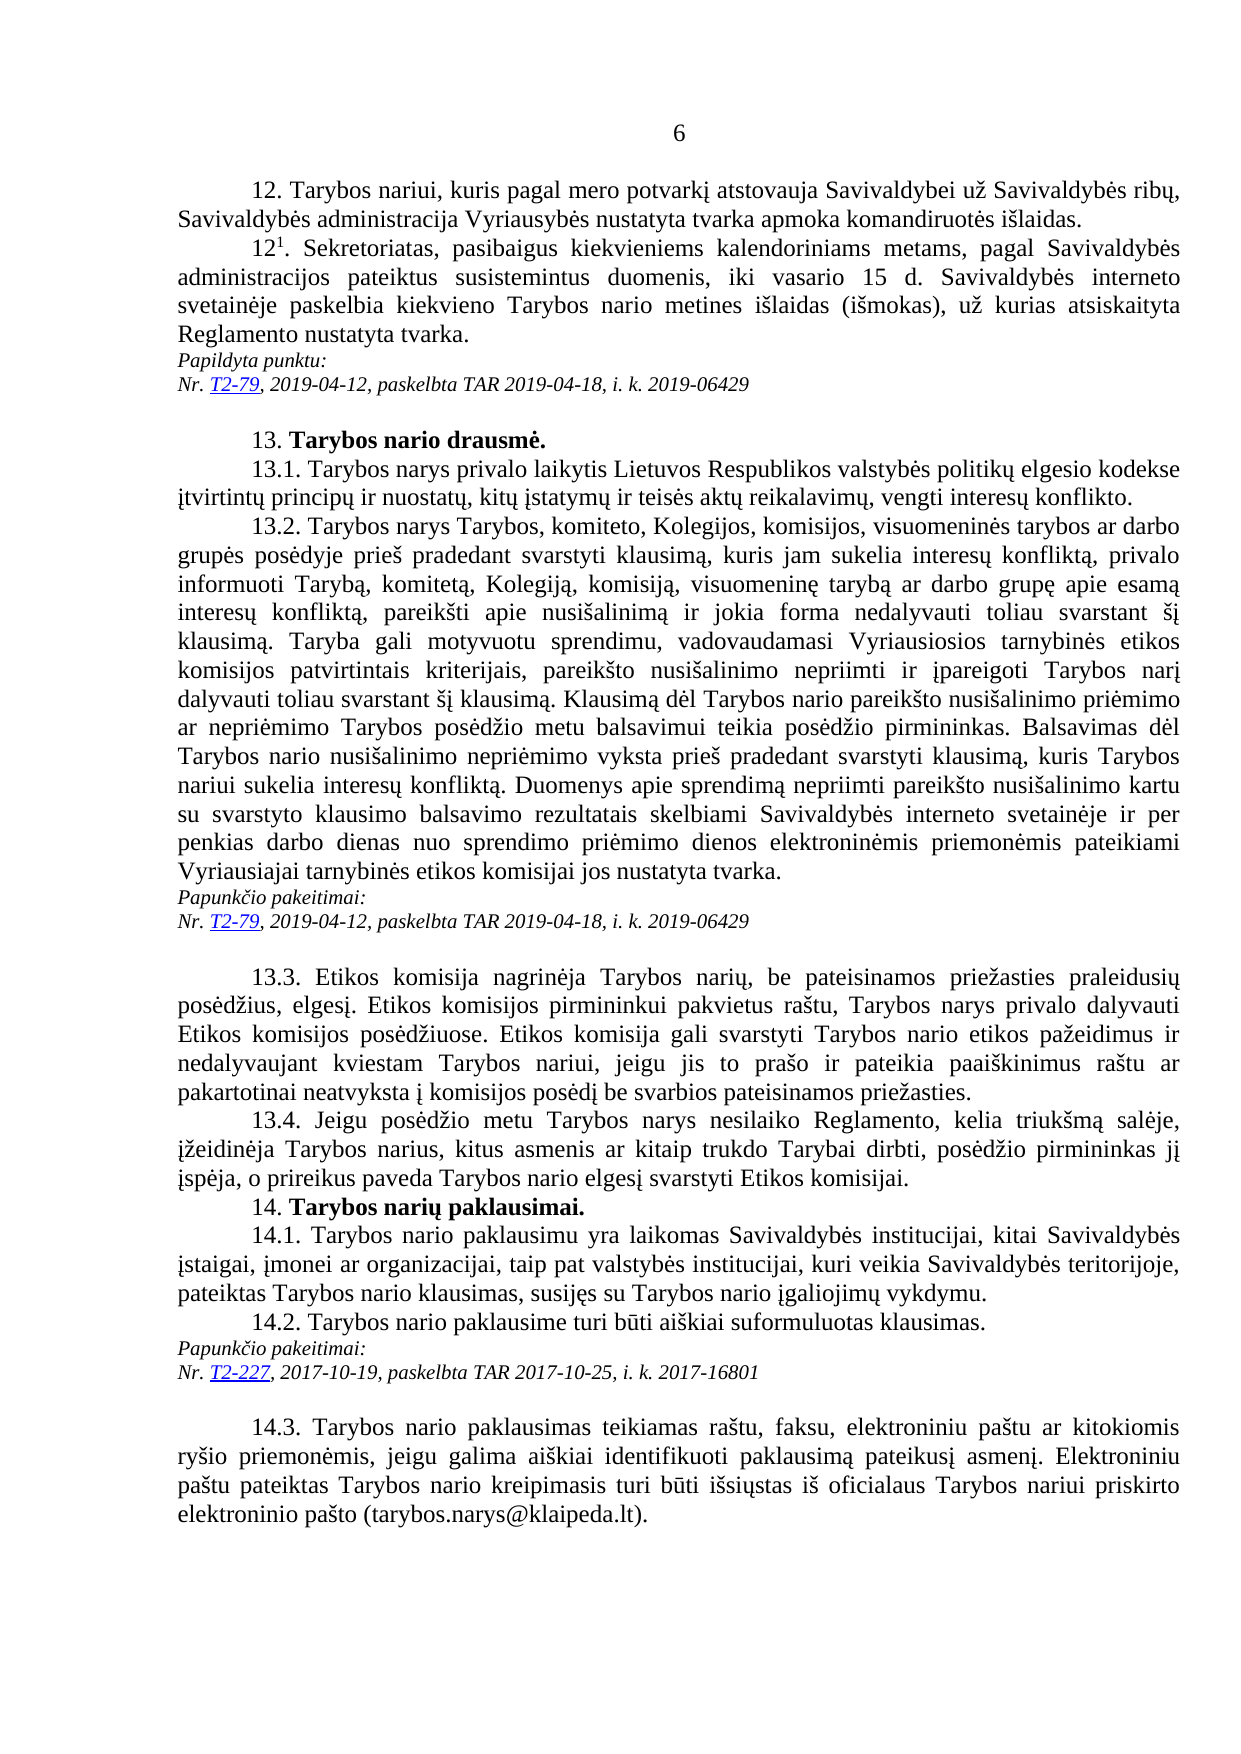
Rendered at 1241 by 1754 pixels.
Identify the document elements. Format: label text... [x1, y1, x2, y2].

text 12. Tarybos nariui, kuris pagal mero potvarkį atstovauja Savivaldybei už Savivaldybės ribų, Savivaldybės administracija Vyriausybės nustatyta tvarka apmoka komandiruotės išlaidas. [177, 176, 1181, 233]
text 14. Tarybos narių paklausimai. [177, 1192, 1181, 1221]
text 13.3. Etikos komisija nagrinėja Tarybos narių, be pateisinamos priežasties praleidusių posėdžius, elgesį. Etikos komisijos pirmininkui pakvietus raštu, Tarybos narys privalo dalyvauti Etikos komisijos posėdžiuose. Etikos komisija gali svarstyti Tarybos nario etikos pažeidimus ir nedalyvaujant kviestam Tarybos nariui, jeigu jis to prašo ir pateikia paaiškinimus raštu ar pakartotinai neatvyksta į komisijos posėdį be svarbios pateisinamos priežasties. [177, 962, 1181, 1106]
text 13.2. Tarybos narys Tarybos, komiteto, Kolegijos, komisijos, visuomeninės tarybos ar darbo grupės posėdyje prieš pradedant svarstyti klausimą, kuris jam sukelia interesų konfliktą, privalo informuoti Tarybą, komitetą, Kolegiją, komisiją, visuomeninę tarybą ar darbo grupę apie esamą interesų konfliktą, pareikšti apie nusišalinimą ir jokia forma nedalyvauti toliau svarstant šį klausimą. Taryba gali motyvuotu sprendimu, vadovaudamasi Vyriausiosios tarnybinės etikos komisijos patvirtintais kriterijais, pareikšto nusišalinimo nepriimti ir įpareigoti Tarybos narį dalyvauti toliau svarstant šį klausimą. Klausimą dėl Tarybos nario pareikšto nusišalinimo priėmimo ar nepriėmimo Tarybos posėdžio metu balsavimui teikia posėdžio pirmininkas. Balsavimas dėl Tarybos nario nusišalinimo nepriėmimo vyksta prieš pradedant svarstyti klausimą, kuris Tarybos nariui sukelia interesų konfliktą. Duomenys apie sprendimą nepriimti pareikšto nusišalinimo kartu su svarstyto klausimo balsavimo rezultatais skelbiami Savivaldybės interneto svetainėje ir per penkias darbo dienas nuo sprendimo priėmimo dienos elektroninėmis priemonėmis pateikiami Vyriausiajai tarnybinės etikos komisijai jos nustatyta tvarka. [177, 511, 1181, 885]
text 13.4. Jeigu posėdžio metu Tarybos narys nesilaiko Reglamento, kelia triukšmą salėje, įžeidinėja Tarybos narius, kitus asmenis ar kitaip trukdo Tarybai dirbti, posėdžio pirmininkas jį įspėja, o prireikus paveda Tarybos nario elgesį svarstyti Etikos komisijai. [177, 1106, 1181, 1192]
text Papunkčio pakeitimai: [177, 885, 1181, 909]
text Papildyta punktu: [177, 348, 1181, 372]
text 13. Tarybos nario drausmė. [177, 425, 1181, 454]
text 14.3. Tarybos nario paklausimas teikiamas raštu, faksu, elektroniniu paštu ar kitokiomis ryšio priemonėmis, jeigu galima aiškiai identifikuoti paklausimą pateikusį asmenį. Elektroniniu paštu pateiktas Tarybos nario kreipimasis turi būti išsiųstas iš oficialaus Tarybos nariui priskirto elektroninio pašto (tarybos.narys@klaipeda.lt). [177, 1412, 1181, 1527]
text 14.1. Tarybos nario paklausimu yra laikomas Savivaldybės institucijai, kitai Savivaldybės įstaigai, įmonei ar organizacijai, taip pat valstybės institucijai, kuri veikia Savivaldybės teritorijoje, pateiktas Tarybos nario klausimas, susijęs su Tarybos nario įgaliojimų vykdymu. [177, 1221, 1181, 1307]
text 121. Sekretoriatas, pasibaigus kiekvieniems kalendoriniams metams, pagal Savivaldybės administracijos pateiktus susistemintus duomenis, iki vasario 15 d. Savivaldybės interneto svetainėje paskelbia kiekvieno Tarybos nario metines išlaidas (išmokas), už kurias atsiskaityta Reglamento nustatyta tvarka. [177, 233, 1181, 348]
text Papunkčio pakeitimai: [177, 1336, 1181, 1360]
text 13.1. Tarybos narys privalo laikytis Lietuvos Respublikos valstybės politikų elgesio kodekse įtvirtintų principų ir nuostatų, kitų įstatymų ir teisės aktų reikalavimų, vengti interesų konflikto. [177, 454, 1181, 511]
text 14.2. Tarybos nario paklausime turi būti aiškiai suformuluotas klausimas. [177, 1307, 1181, 1336]
text Nr. T2-79, 2019-04-12, paskelbta TAR 2019-04-18, i. k. 2019-06429 [177, 909, 1181, 933]
text Nr. T2-227, 2017-10-19, paskelbta TAR 2017-10-25, i. k. 2017-16801 [177, 1360, 1181, 1384]
text Nr. T2-79, 2019-04-12, paskelbta TAR 2019-04-18, i. k. 2019-06429 [177, 372, 1181, 396]
